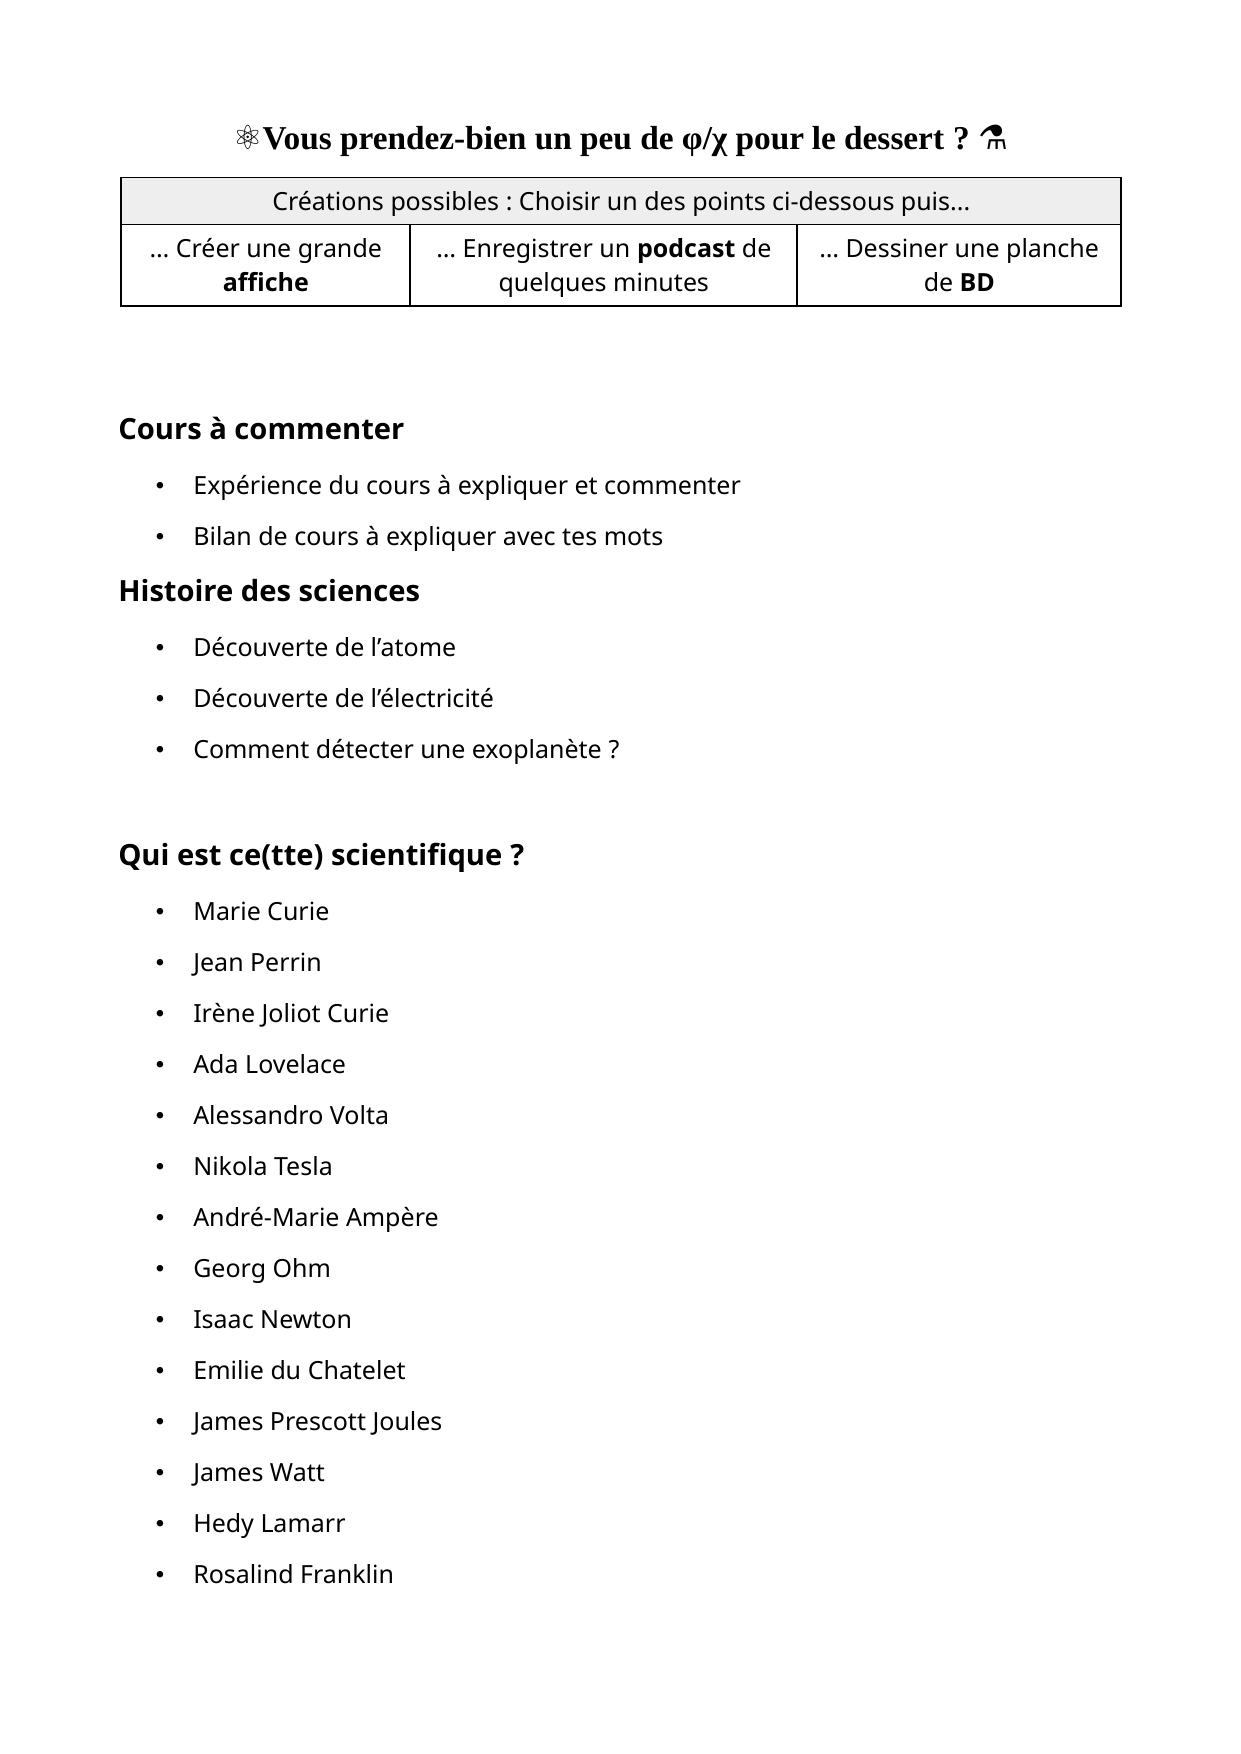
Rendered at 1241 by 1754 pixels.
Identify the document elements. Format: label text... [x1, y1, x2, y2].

list Nikola Tesla [156, 1148, 1122, 1182]
text Histoire des sciences [118, 570, 1122, 610]
text Qui est ce(tte) scientifique ? [118, 834, 1122, 873]
table_cell … Enregistrer un podcast de quelques minutes [411, 225, 796, 305]
text Cours à commenter [118, 408, 1122, 448]
list Irène Joliot Curie [156, 995, 1122, 1029]
table_cell … Dessiner une planche de BD [798, 225, 1120, 305]
list Découverte de l’électricité [156, 681, 1122, 715]
list Bilan de cours à expliquer avec tes mots [156, 519, 1122, 553]
list Découverte de l’atome [156, 629, 1122, 664]
table_header Créations possibles : Choisir un des points ci-dessous puis... [122, 178, 1120, 224]
list Rosalind Franklin [156, 1557, 1122, 1591]
list James Prescott Joules [156, 1404, 1122, 1438]
list Georg Ohm [156, 1251, 1122, 1284]
list Ada Lovelace [156, 1046, 1122, 1080]
list André-Marie Ampère [156, 1199, 1122, 1233]
list Marie Curie [156, 893, 1122, 927]
list Jean Perrin [156, 944, 1122, 978]
list Comment détecter une exoplanète ? [156, 732, 1122, 766]
list Emilie du Chatelet [156, 1353, 1122, 1387]
text ⚛Vous prendez-bien un peu de φ/χ pour le dessert ? ⚗ [118, 118, 1122, 157]
table_cell … Créer une grande affiche [122, 225, 409, 305]
list Alessandro Volta [156, 1097, 1122, 1131]
list Expérience du cours à expliquer et commenter [156, 468, 1122, 502]
list Hedy Lamarr [156, 1506, 1122, 1540]
list Isaac Newton [156, 1302, 1122, 1336]
list James Watt [156, 1455, 1122, 1489]
